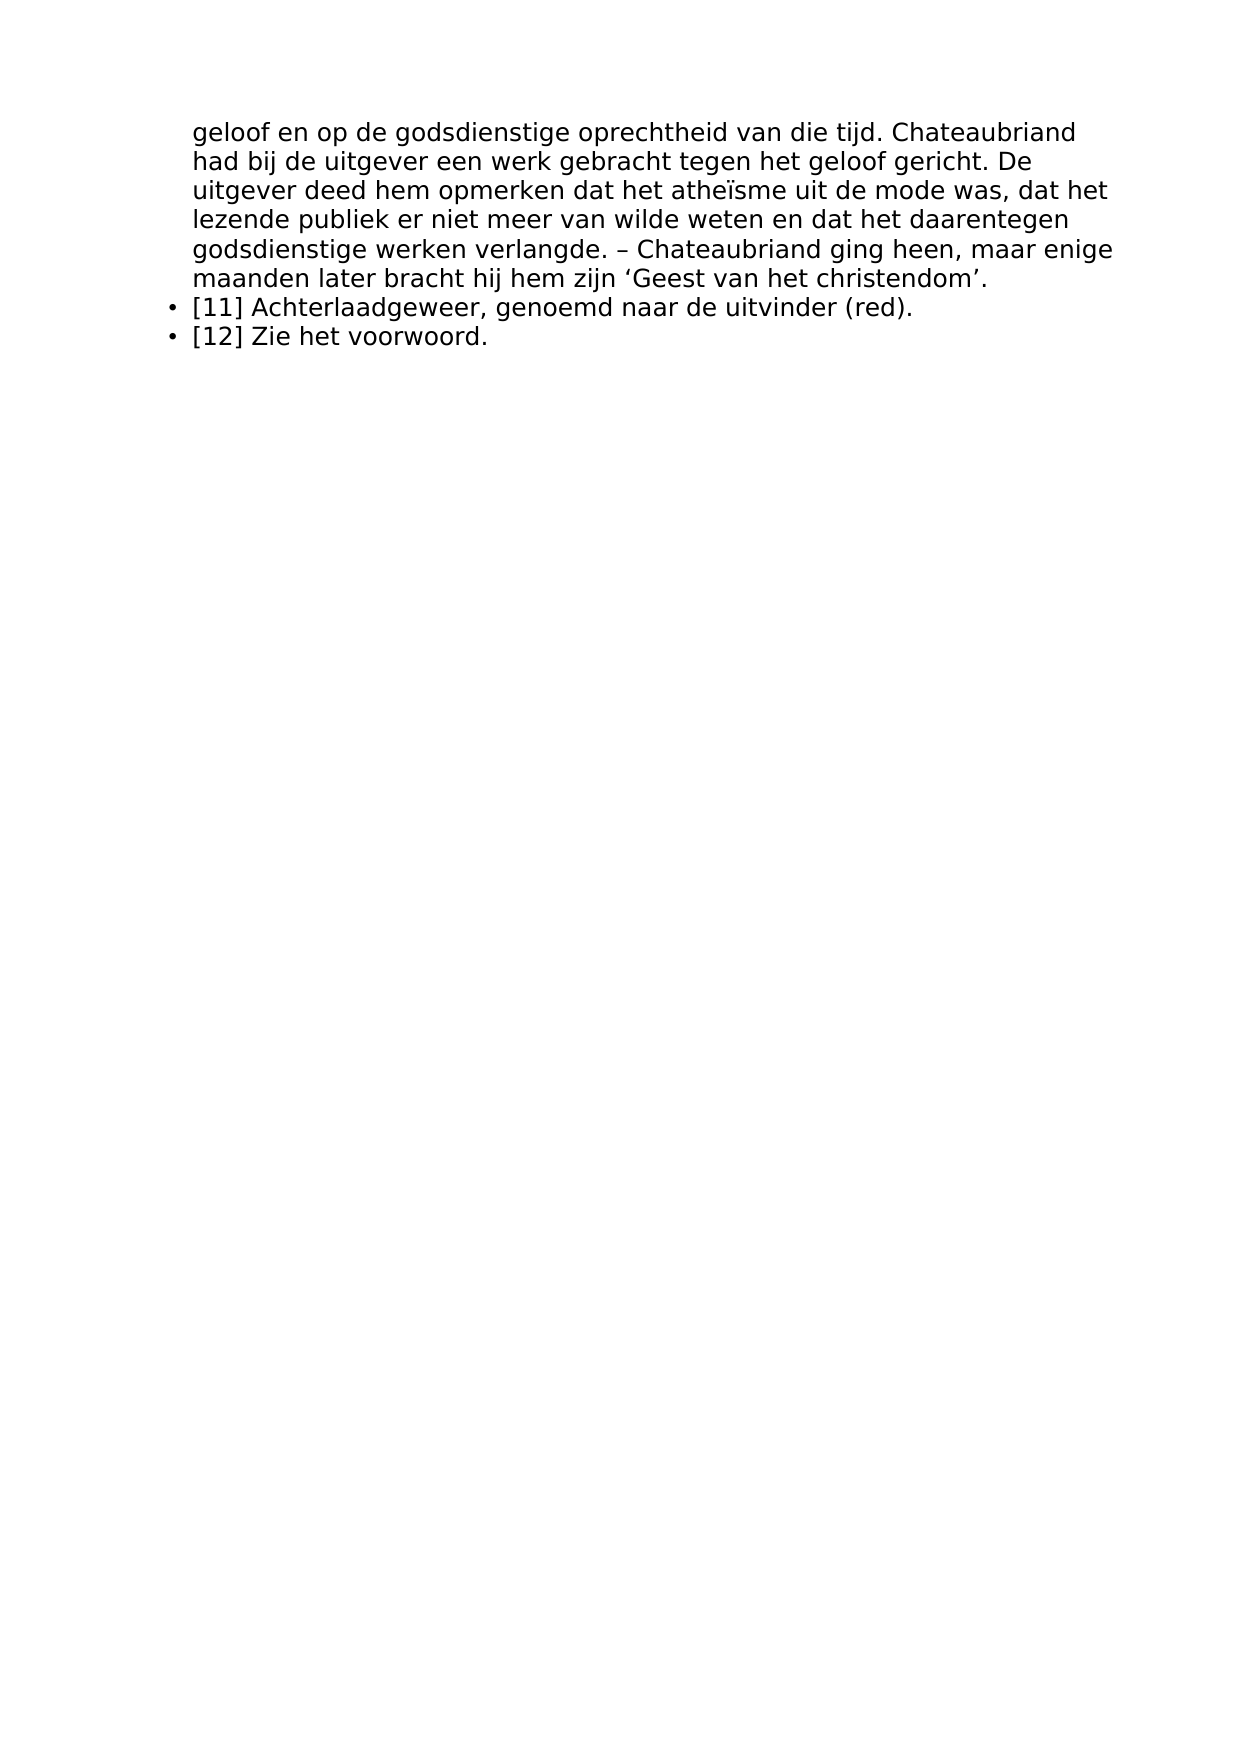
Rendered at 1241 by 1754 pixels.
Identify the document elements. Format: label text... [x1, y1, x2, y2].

list geloof en op de godsdienstige oprechtheid van die tijd. Chateaubriand had bij de uitgever een werk gebracht tegen het geloof gericht. De uitgever deed hem opmerken dat het atheïsme uit de mode was, dat het lezende publiek er niet meer van wilde weten en dat het daarentegen godsdienstige werken verlangde. – Chateaubriand ging heen, maar enige maanden later bracht hij hem zijn ‘Geest van het christendom’. [177, 118, 1122, 293]
list [12] Zie het voorwoord. [177, 322, 1122, 351]
list [11] Achterlaadgeweer, genoemd naar de uitvinder (red). [177, 293, 1122, 322]
